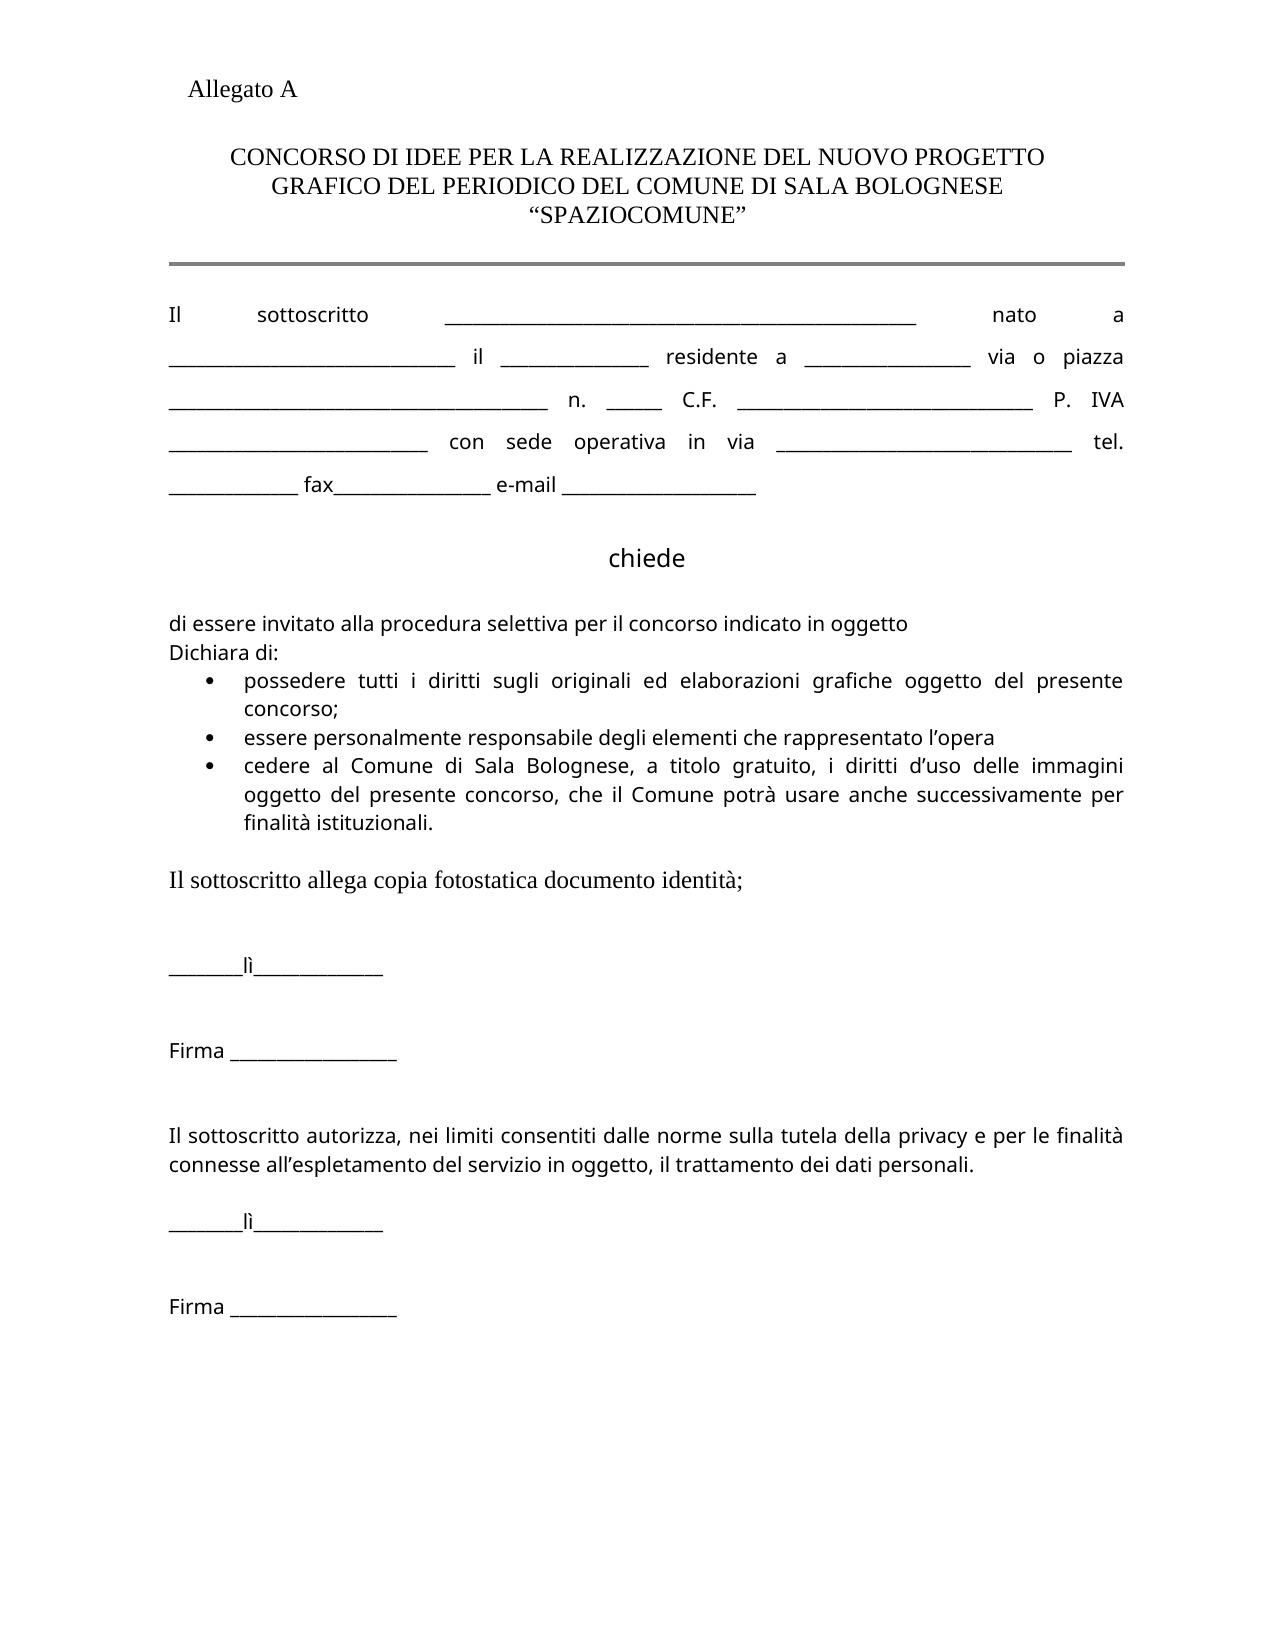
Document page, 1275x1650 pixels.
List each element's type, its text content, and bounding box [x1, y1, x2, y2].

text CONCORSO DI IDEE PER LA REALIZZAZIONE DEL NUOVO PROGETTO GRAFICO DEL PERIODICO DEL COMUNE DI SALA BOLOGNESE “SPAZIOCOMUNE” [187, 142, 1087, 228]
text di essere invitato alla procedura selettiva per il concorso indicato in oggetto [169, 609, 1125, 638]
list cedere al Comune di Sala Bolognese, a titolo gratuito, i diritti d’uso delle immagini oggetto del presente concorso, che il Comune potrà usare anche successivamente per finalità istituzionali. [206, 751, 1125, 837]
list essere personalmente responsabile degli elementi che rappresentato l’opera [206, 723, 1125, 751]
text Il sottoscritto autorizza, nei limiti consentiti dalle norme sulla tutela della privacy e per le finalità connesse all’espletamento del servizio in oggetto, il trattamento dei dati personali. [169, 1121, 1125, 1178]
text ________lì______________ [169, 1207, 1125, 1235]
text Firma __________________ [169, 1036, 1125, 1064]
text ________lì______________ [169, 951, 1125, 979]
text Il sottoscritto ___________________________________________________ nato a _______________________________ il ________________ residente a __________________ via o piazza _________________________________________ n. ______ C.F. ________________________________ P. IVA ____________________________ con sede operativa in via ________________________________ tel. ______________ fax_________________ e-mail _____________________ [169, 300, 1125, 498]
text chiede [169, 541, 1125, 575]
text Firma __________________ [169, 1292, 1125, 1321]
text Il sottoscritto allega copia fotostatica documento identità; [169, 865, 1125, 894]
text Dichiara di: [169, 638, 1125, 666]
list possedere tutti i diritti sugli originali ed elaborazioni grafiche oggetto del presente concorso; [206, 666, 1125, 723]
